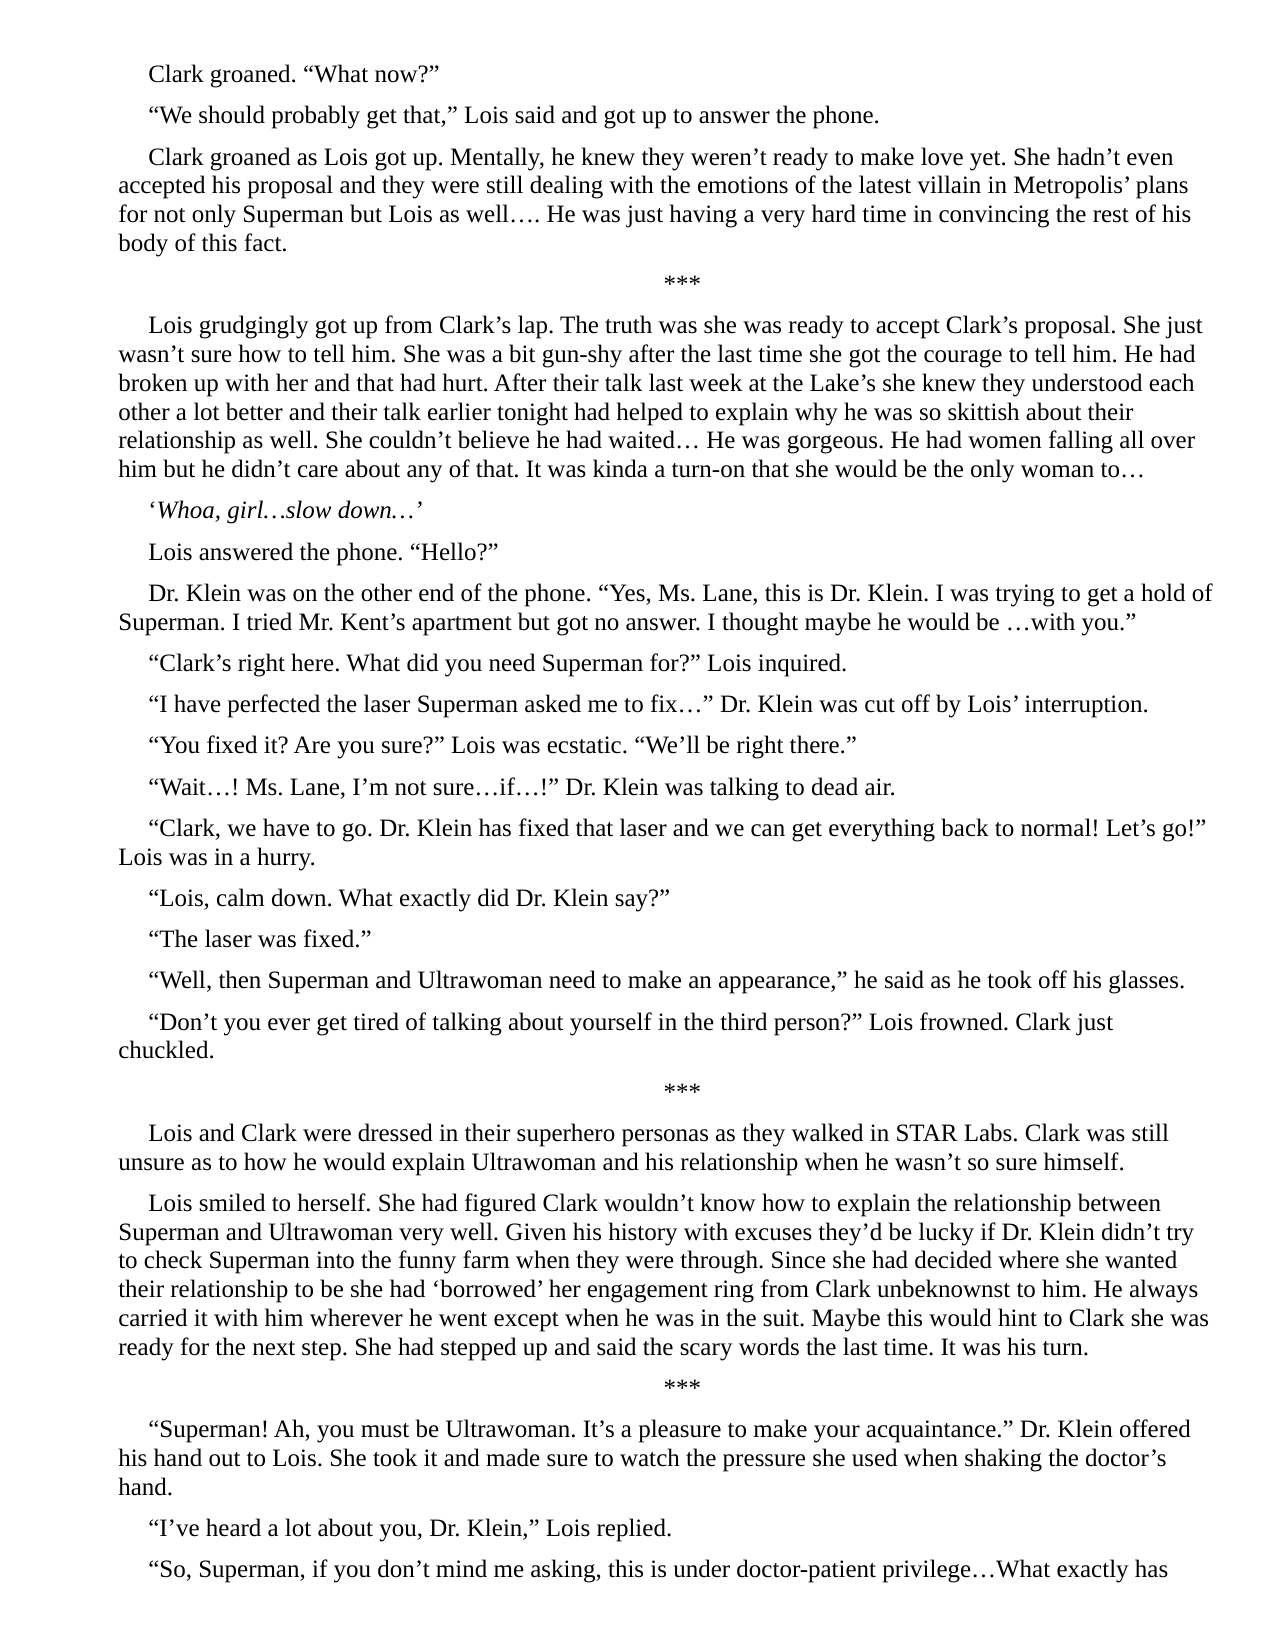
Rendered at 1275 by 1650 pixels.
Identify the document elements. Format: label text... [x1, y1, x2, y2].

text “You fixed it? Are you sure?” Lois was ecstatic. “We’ll be right there.” [118, 730, 1216, 759]
text *** [118, 269, 1216, 298]
text “Lois, calm down. What exactly did Dr. Klein say?” [118, 883, 1216, 912]
text “The laser was fixed.” [118, 924, 1216, 953]
text ‘Whoa, girl…slow down…’ [118, 495, 1216, 524]
text “I have perfected the laser Superman asked me to fix…” Dr. Klein was cut off by Lois’ interruption. [118, 689, 1216, 718]
text “So, Superman, if you don’t mind me asking, this is under doctor-patient privilege…What exactly has [118, 1554, 1216, 1583]
text Dr. Klein was on the other end of the phone. “Yes, Ms. Lane, this is Dr. Klein. I was trying to get a hold of Superman. I tried Mr. Kent’s apartment but got no answer. I thought maybe he would be …with you.” [118, 578, 1216, 635]
text “Don’t you ever get tired of talking about yourself in the third person?” Lois frowned. Clark just chuckled. [118, 1007, 1216, 1064]
text “Clark, we have to go. Dr. Klein has fixed that laser and we can get everything back to normal! Let’s go!” Lois was in a hurry. [118, 813, 1216, 870]
text “I’ve heard a lot about you, Dr. Klein,” Lois replied. [118, 1513, 1216, 1542]
text Lois grudgingly got up from Clark’s lap. The truth was she was ready to accept Clark’s proposal. She just wasn’t sure how to tell him. She was a bit gun-shy after the last time she got the courage to tell him. He had broken up with her and that had hurt. After their talk last week at the Lake’s she knew they understood each other a lot better and their talk earlier tonight had helped to explain why he was so skittish about their relationship as well. She couldn’t believe he had waited… He was gorgeous. He had women falling all over him but he didn’t care about any of that. It was kinda a turn-on that she would be the only woman to… [118, 310, 1216, 483]
text *** [118, 1373, 1216, 1402]
text Lois and Clark were dressed in their superhero personas as they walked in STAR Labs. Clark was still unsure as to how he would explain Ultrawoman and his relationship when he wasn’t so sure himself. [118, 1118, 1216, 1175]
text “Well, then Superman and Ultrawoman need to make an appearance,” he said as he took off his glasses. [118, 965, 1216, 994]
text Clark groaned. “What now?” [118, 59, 1216, 88]
text “Clark’s right here. What did you need Superman for?” Lois inquired. [118, 648, 1216, 677]
text Lois smiled to herself. She had figured Clark wouldn’t know how to explain the relationship between Superman and Ultrawoman very well. Given his history with excuses they’d be lucky if Dr. Klein didn’t try to check Superman into the funny farm when they were through. Since she had decided where she wanted their relationship to be she had ‘borrowed’ her engagement ring from Clark unbeknownst to him. He always carried it with him wherever he went except when he was in the suit. Maybe this would hint to Clark she was ready for the next step. She had stepped up and said the scary words the last time. It was his turn. [118, 1188, 1216, 1360]
text “Superman! Ah, you must be Ultrawoman. It’s a pleasure to make your acquaintance.” Dr. Klein offered his hand out to Lois. She took it and made sure to watch the pressure she used when shaking the doctor’s hand. [118, 1414, 1216, 1500]
text Clark groaned as Lois got up. Mentally, he knew they weren’t ready to make love yet. She hadn’t even accepted his proposal and they were still dealing with the emotions of the latest villain in Metropolis’ plans for not only Superman but Lois as well…. He was just having a very hard time in convincing the rest of his body of this fact. [118, 142, 1216, 257]
text *** [118, 1077, 1216, 1105]
text Lois answered the phone. “Hello?” [118, 537, 1216, 565]
text “We should probably get that,” Lois said and got up to answer the phone. [118, 100, 1216, 129]
text “Wait…! Ms. Lane, I’m not sure…if…!” Dr. Klein was talking to dead air. [118, 772, 1216, 800]
